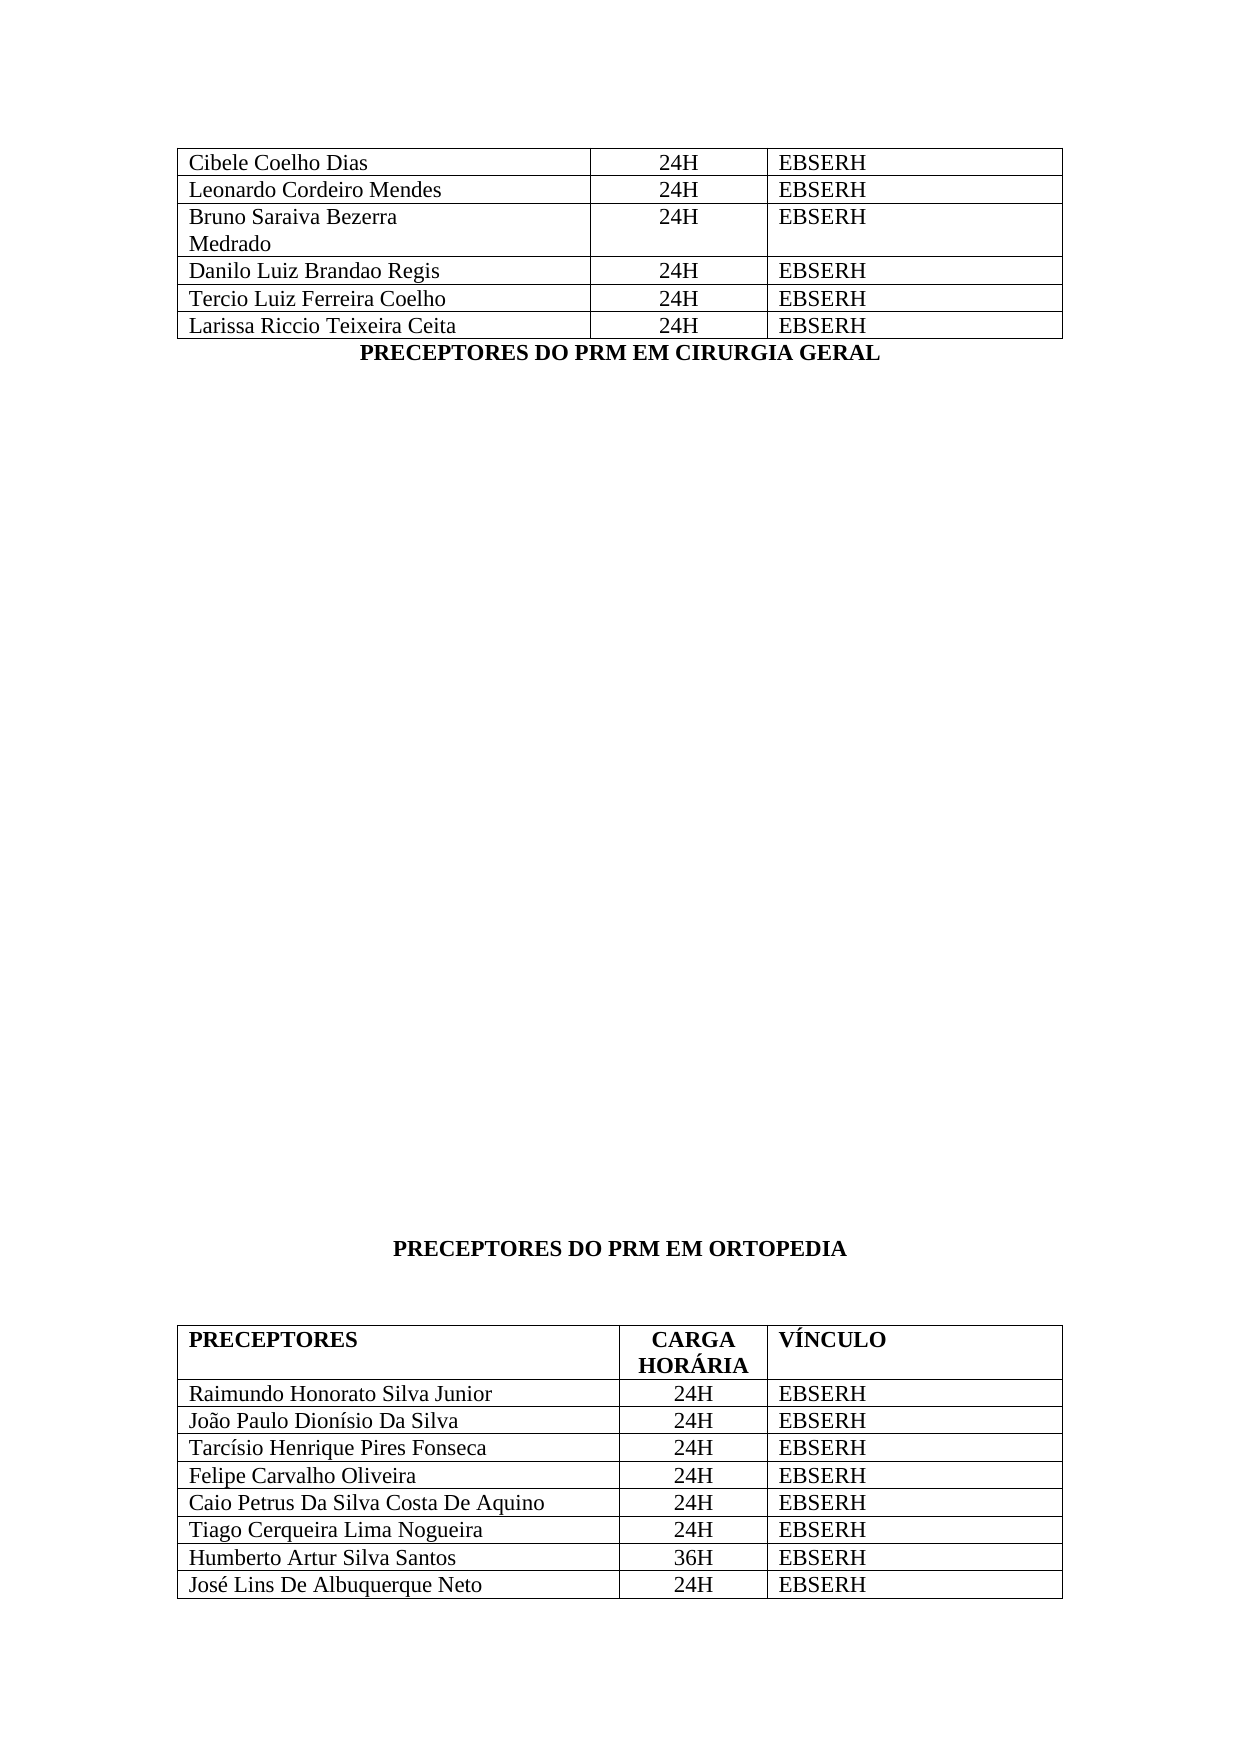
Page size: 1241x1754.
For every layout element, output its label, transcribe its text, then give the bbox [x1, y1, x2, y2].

table_cell João Paulo Dionísio Da Silva [178, 1407, 619, 1433]
table_cell Leonardo Cordeiro Mendes [178, 176, 590, 202]
table_cell Caio Petrus Da Silva Costa De Aquino [178, 1489, 619, 1516]
table_cell 24H [620, 1571, 767, 1598]
table_cell Cibele Coelho Dias [178, 149, 590, 175]
table_cell 24H [620, 1489, 767, 1516]
table_cell EBSERH [768, 1517, 1062, 1543]
table_cell 36H [620, 1544, 767, 1570]
table_cell EBSERH [768, 1380, 1062, 1406]
table_cell 24H [591, 257, 767, 283]
table_cell Humberto Artur Silva Santos [178, 1544, 619, 1570]
table_cell EBSERH [768, 257, 1062, 283]
table_cell EBSERH [768, 1544, 1062, 1570]
table_cell Danilo Luiz Brandao Regis [178, 257, 590, 283]
table_cell Tarcísio Henrique Pires Fonseca [178, 1434, 619, 1461]
table_cell 24H [591, 285, 767, 311]
table_cell EBSERH [768, 204, 1062, 256]
table_cell 24H [591, 204, 767, 256]
table_cell 24H [620, 1407, 767, 1433]
table_header VÍNCULO [768, 1326, 1062, 1378]
table_header PRECEPTORES [178, 1326, 619, 1378]
table_cell Bruno Saraiva Bezerra Medrado [178, 204, 590, 256]
text PRECEPTORES DO PRM EM ORTOPEDIA [177, 1235, 1063, 1262]
table_cell 24H [620, 1434, 767, 1461]
table_cell EBSERH [768, 312, 1062, 338]
table_cell Larissa Riccio Teixeira Ceita [178, 312, 590, 338]
table_cell José Lins De Albuquerque Neto [178, 1571, 619, 1598]
table_cell EBSERH [768, 149, 1062, 175]
table_cell EBSERH [768, 1489, 1062, 1516]
table_cell Tiago Cerqueira Lima Nogueira [178, 1517, 619, 1543]
table_cell EBSERH [768, 1434, 1062, 1461]
table_cell EBSERH [768, 285, 1062, 311]
text PRECEPTORES DO PRM EM CIRURGIA GERAL [177, 339, 1063, 366]
table_cell Raimundo Honorato Silva Junior [178, 1380, 619, 1406]
table_cell 24H [620, 1517, 767, 1543]
table_cell EBSERH [768, 176, 1062, 202]
table_cell EBSERH [768, 1571, 1062, 1598]
table_cell 24H [591, 149, 767, 175]
table_cell Tercio Luiz Ferreira Coelho [178, 285, 590, 311]
table_cell 24H [591, 176, 767, 202]
table_cell 24H [591, 312, 767, 338]
table_cell EBSERH [768, 1462, 1062, 1488]
table_cell 24H [620, 1380, 767, 1406]
table_cell 24H [620, 1462, 767, 1488]
table_cell Felipe Carvalho Oliveira [178, 1462, 619, 1488]
table_header CARGA HORÁRIA [620, 1326, 767, 1378]
table_cell EBSERH [768, 1407, 1062, 1433]
